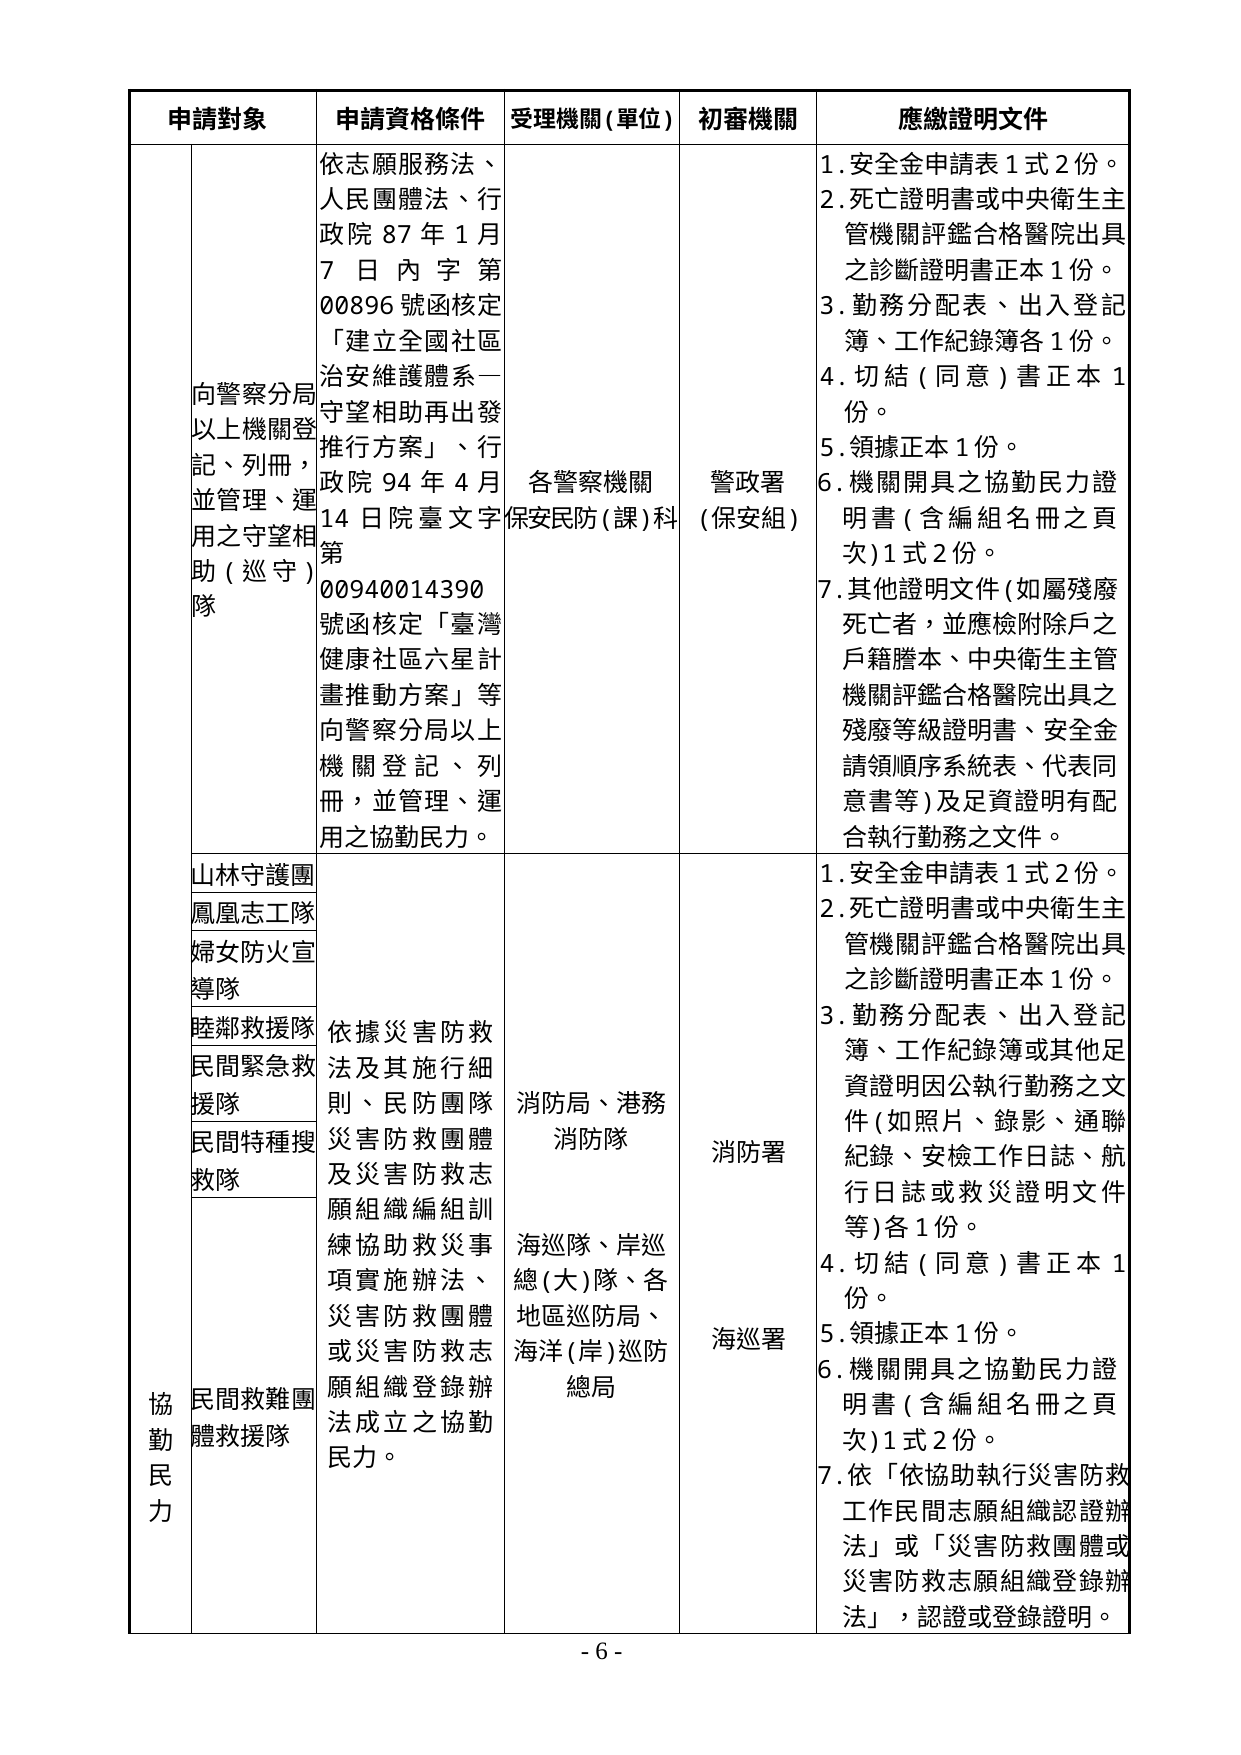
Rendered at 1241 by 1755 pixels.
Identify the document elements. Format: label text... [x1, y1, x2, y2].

table_cell 民間緊急救援隊 [192, 1046, 316, 1121]
table_cell 1.安全金申請表1式2份。 2.死亡證明書或中央衛生主管機關評鑑合格醫院出具之診斷證明書正本1份。 3.勤務分配表、出入登記簿、工作紀錄簿各1份。 4.切結(同意)書正本1份。 5.領據正本1份。 6.機關開具之協勤民力證明書(含編組名冊之頁次)1式2份。 7.其他證明文件(如屬殘廢死亡者，並應檢附除戶之戶籍謄本、中央衛生主管機關評鑑合格醫院出具之殘廢等級證明書、安全金請領順序系統表、代表同意書等)及足資證明有配合執行勤務之文件。 [817, 145, 1128, 853]
table_cell 依志願服務法、人民團體法、行政院87年1月7日內字第00896號函核定「建立全國社區治安維護體系―守望相助再出發推行方案」、行政院94年4月14日院臺文字第00940014390號函核定「臺灣健康社區六星計畫推動方案」等向警察分局以上機關登記、列冊，並管理、運用之協勤民力。 [317, 145, 504, 853]
table_header 應繳證明文件 [817, 92, 1128, 144]
table_cell 山林守護團 [192, 854, 316, 892]
table_header 初審機關 [680, 92, 816, 144]
table_cell 警政署 (保安組) [680, 145, 816, 853]
table_header 申請對象 [131, 92, 316, 144]
table_cell 1.安全金申請表1式2份。 2.死亡證明書或中央衛生主管機關評鑑合格醫院出具之診斷證明書正本1份。 3.勤務分配表、出入登記簿、工作紀錄簿或其他足資證明因公執行勤務之文件(如照片、錄影、通聯紀錄、安檢工作日誌、航行日誌或救災證明文件等)各1份。 4.切結(同意)書正本1份。 5.領據正本1份。 6.機關開具之協勤民力證明書(含編組名冊之頁次)1式2份。 7.依「依協助執行災害防救工作民間志願組織認證辦法」或「災害防救團體或災害防救志願組織登錄辦法」，認證或登錄證明。 [817, 854, 1128, 1633]
table_cell 婦女防火宣導隊 [192, 931, 316, 1006]
table_cell 各警察機關 保安民防(課)科 [505, 145, 679, 853]
table_cell 依據災害防救法及其施行細則、民防團隊災害防救團體及災害防救志願組織編組訓練協助救災事項實施辦法、災害防救團體或災害防救志願組織登錄辦法成立之協勤民力。 [317, 854, 504, 1633]
table_cell 消防局、港務消防隊 海巡隊、岸巡總(大)隊、各地區巡防局、海洋(岸)巡防總局 [505, 854, 679, 1633]
table_cell 睦鄰救援隊 [192, 1007, 316, 1045]
table_cell 協 勤 民 力 協 勤 民 力 協 勤 民 力 [131, 145, 191, 1633]
table_cell 消防署 海巡署 [680, 854, 816, 1633]
table_cell 民間特種搜救隊 [192, 1122, 316, 1197]
table_header 受理機關(單位) [505, 92, 679, 144]
table_header 申請資格條件 [317, 92, 504, 144]
table_cell 向警察分局以上機關登記、列冊，並管理、運用之守望相助(巡守)隊 [192, 145, 316, 853]
table_cell 民間救難團體救援隊 [192, 1198, 316, 1633]
table_cell 鳳凰志工隊 [192, 893, 316, 930]
